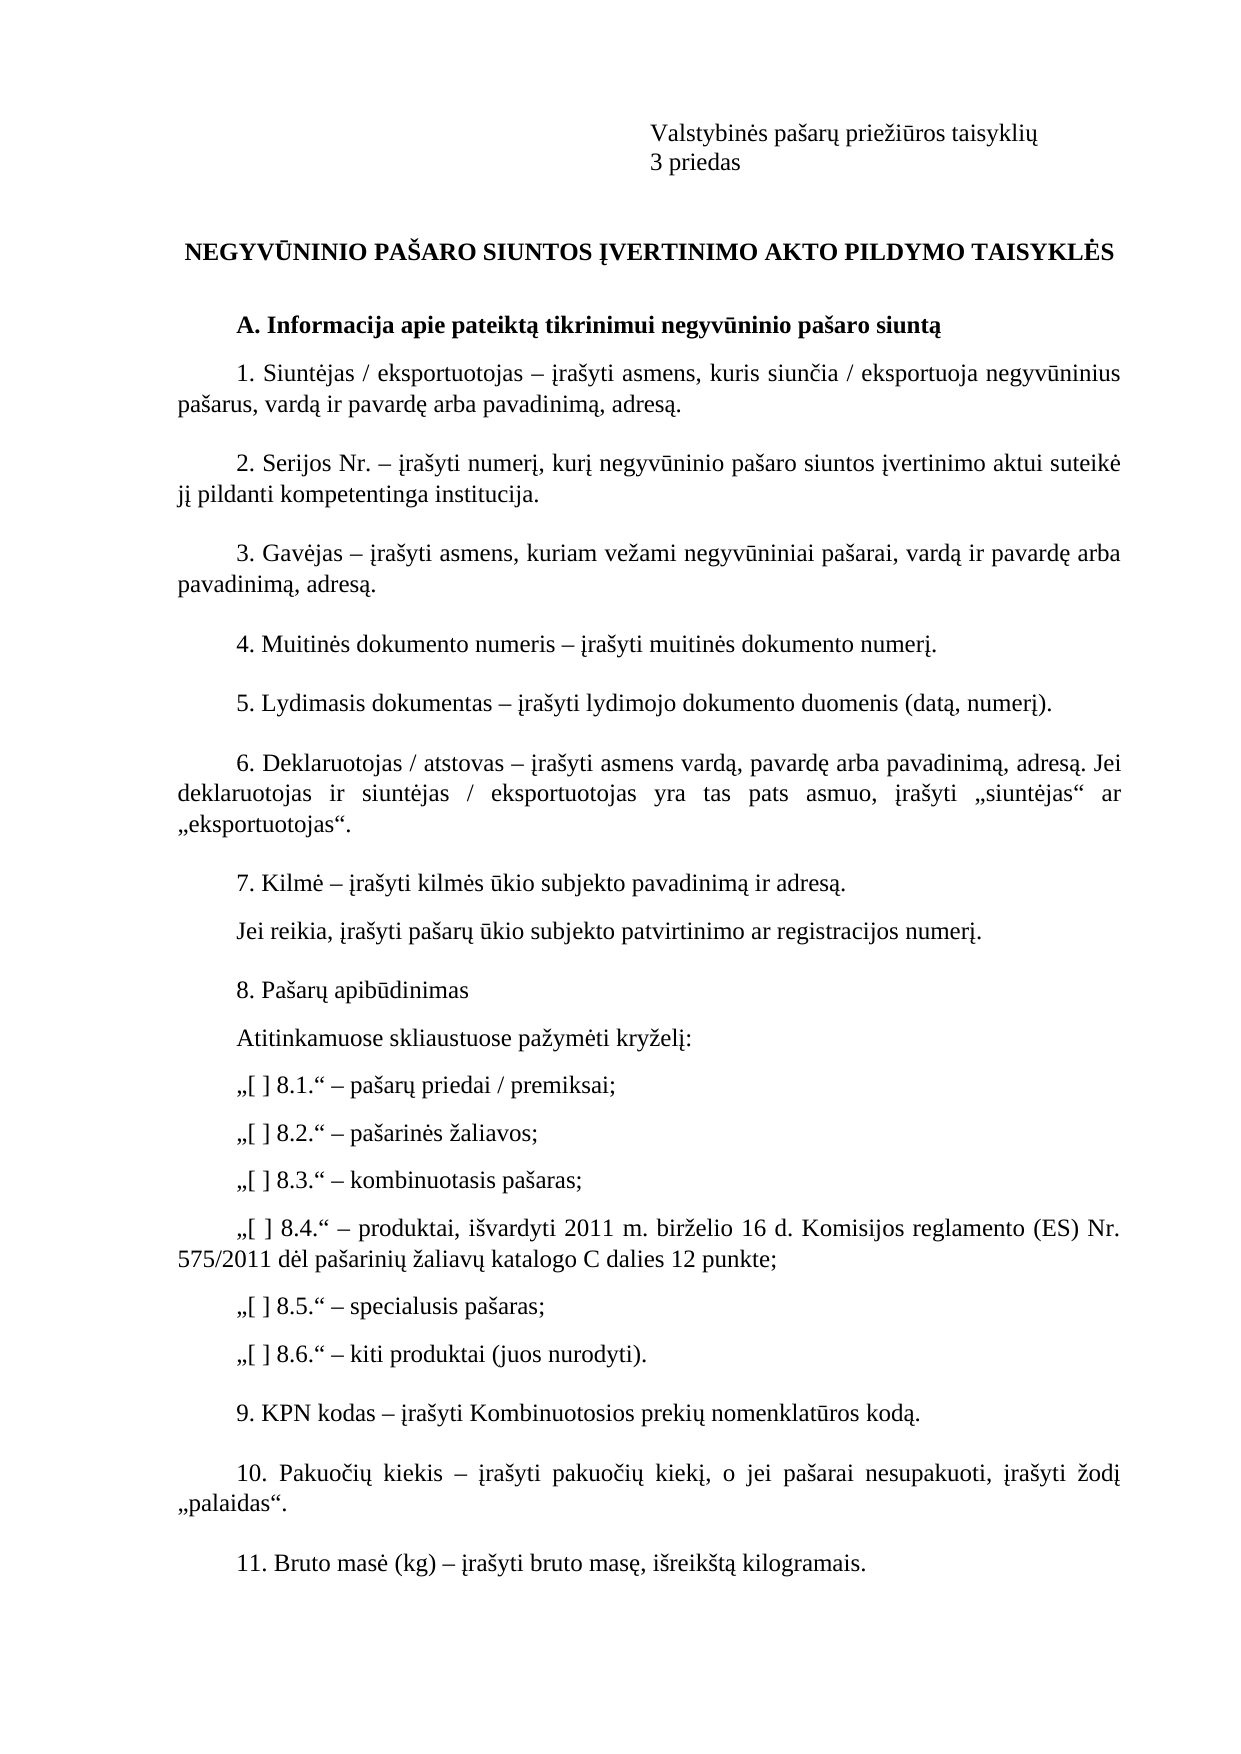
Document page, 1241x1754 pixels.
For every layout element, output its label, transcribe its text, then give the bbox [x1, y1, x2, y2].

text 6. Deklaruotojas / atstovas – įrašyti asmens vardą, pavardę arba pavadinimą, adresą. Jei deklaruotojas ir siuntėjas / eksportuotojas yra tas pats asmuo, įrašyti „siuntėjas“ ar „eksportuotojas“. [177, 748, 1122, 838]
text 1. Siuntėjas / eksportuotojas – įrašyti asmens, kuris siunčia / eksportuoja negyvūninius pašarus, vardą ir pavardę arba pavadinimą, adresą. [177, 358, 1122, 417]
text 2. Serijos Nr. – įrašyti numerį, kurį negyvūninio pašaro siuntos įvertinimo aktui suteikė jį pildanti kompetentinga institucija. [177, 448, 1122, 508]
text A. Informacija apie pateiktą tikrinimui negyvūninio pašaro siuntą [177, 311, 1122, 339]
text Jei reikia, įrašyti pašarų ūkio subjekto patvirtinimo ar registracijos numerį. [177, 916, 1122, 945]
text „[ ] 8.3.“ – kombinuotasis pašaras; [177, 1166, 1122, 1194]
text 8. Pašarų apibūdinimas [177, 976, 1122, 1004]
text „[ ] 8.1.“ – pašarų priedai / premiksai; [177, 1071, 1122, 1099]
text 7. Kilmė – įrašyti kilmės ūkio subjekto pavadinimą ir adresą. [177, 868, 1122, 897]
text 10. Pakuočių kiekis – įrašyti pakuočių kiekį, o jei pašarai nesupakuoti, įrašyti žodį „palaidas“. [177, 1458, 1122, 1517]
text „[ ] 8.4.“ – produktai, išvardyti 2011 m. birželio 16 d. Komisijos reglamento (ES) Nr. 575/2011 dėl pašarinių žaliavų katalogo C dalies 12 punkte; [177, 1213, 1122, 1272]
text 3 priedas [650, 147, 1122, 176]
text „[ ] 8.2.“ – pašarinės žaliavos; [177, 1118, 1122, 1147]
text 11. Bruto masė (kg) – įrašyti bruto masę, išreikštą kilogramais. [177, 1548, 1122, 1577]
text 5. Lydimasis dokumentas – įrašyti lydimojo dokumento duomenis (datą, numerį). [177, 688, 1122, 717]
text Atitinkamuose skliaustuose pažymėti kryželį: [177, 1023, 1122, 1052]
text Valstybinės pašarų priežiūros taisyklių [650, 118, 1122, 147]
text „[ ] 8.6.“ – kiti produktai (juos nurodyti). [177, 1339, 1122, 1367]
text NEGYVŪNINIO PAŠARO SIUNTOS ĮVERTINIMO AKTO PILDYMO TAISYKLĖS [177, 237, 1122, 266]
text „[ ] 8.5.“ – specialusis pašaras; [177, 1291, 1122, 1320]
text 3. Gavėjas – įrašyti asmens, kuriam vežami negyvūniniai pašarai, vardą ir pavardę arba pavadinimą, adresą. [177, 538, 1122, 598]
text 9. KPN kodas – įrašyti Kombinuotosios prekių nomenklatūros kodą. [177, 1398, 1122, 1427]
text 4. Muitinės dokumento numeris – įrašyti muitinės dokumento numerį. [177, 629, 1122, 657]
